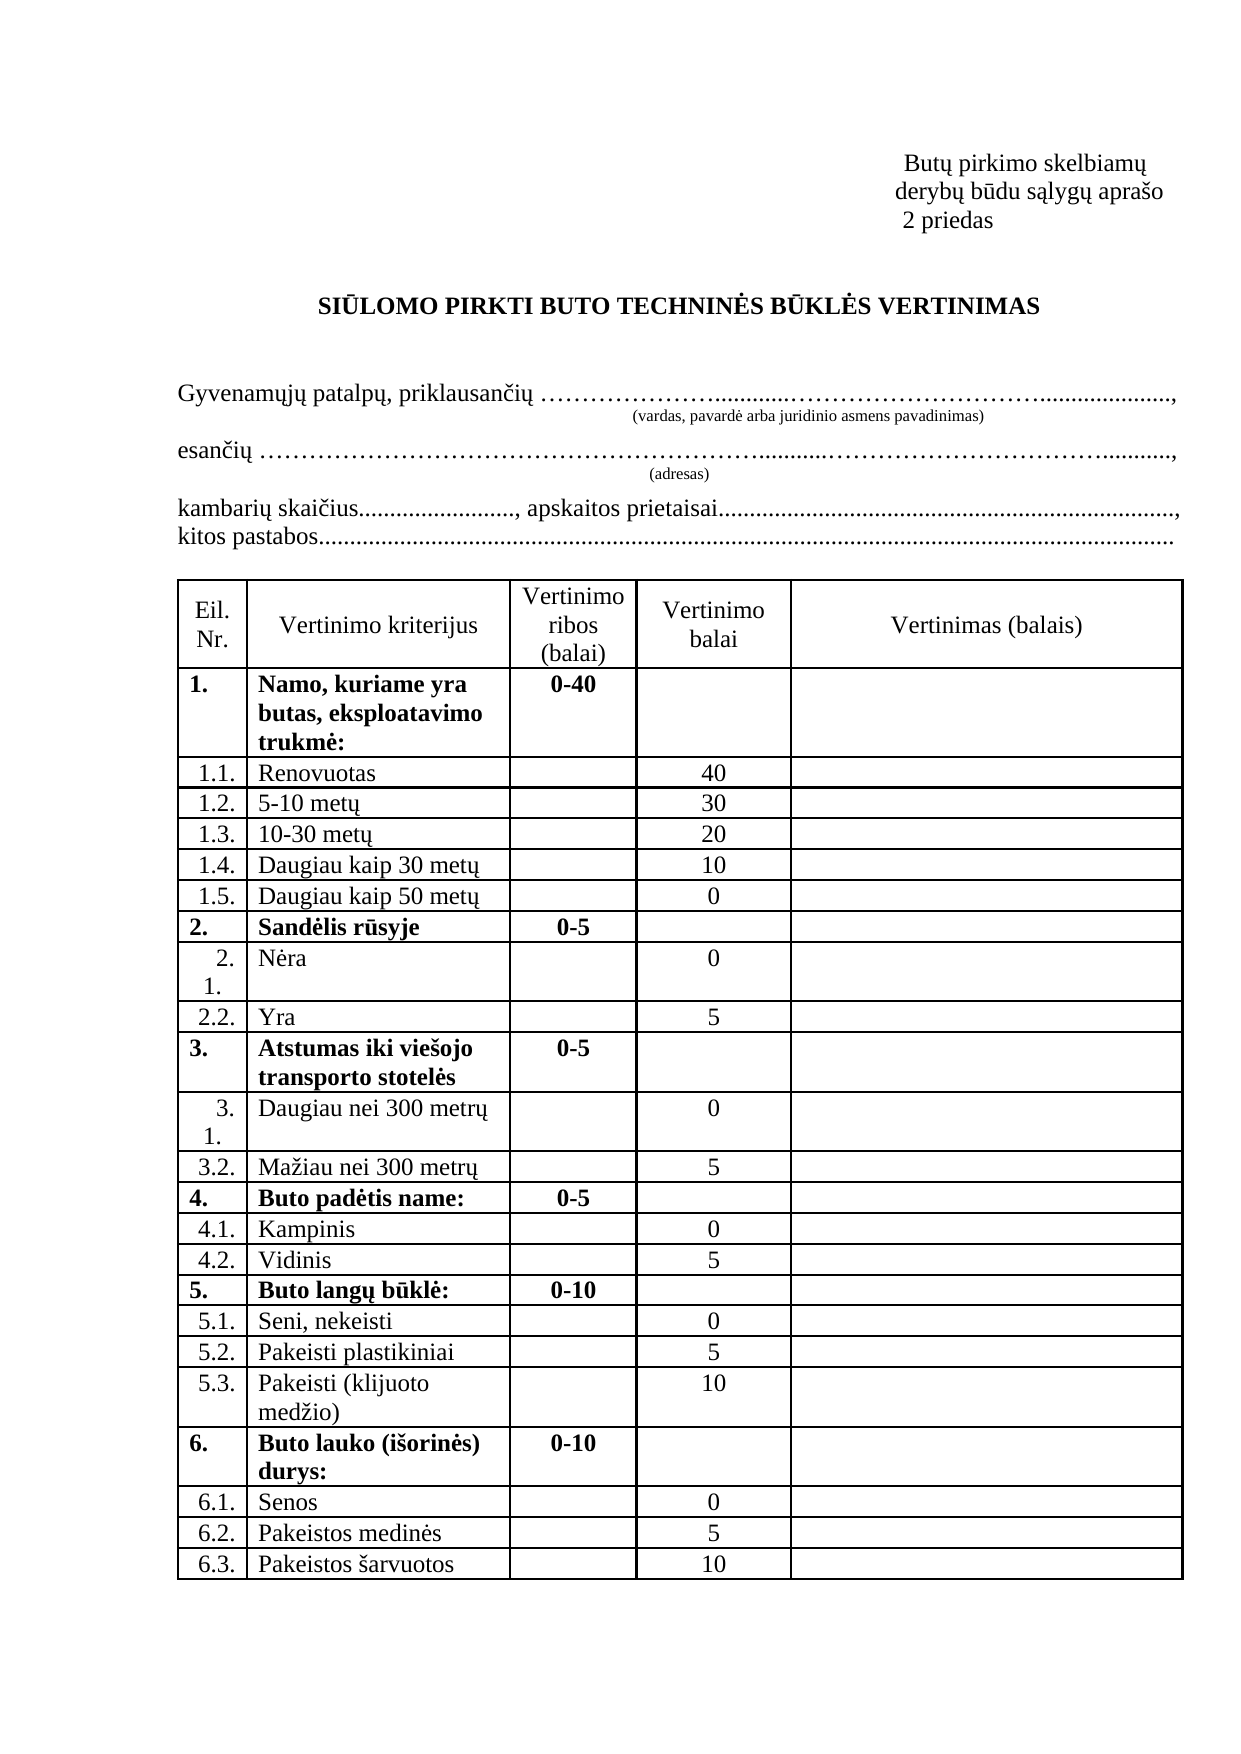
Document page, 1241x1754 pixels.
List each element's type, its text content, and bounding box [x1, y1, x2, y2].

table_cell 0-5 [511, 912, 635, 941]
table_cell 10 [638, 850, 790, 879]
table_cell 30 [638, 789, 790, 817]
table_cell 0 [638, 1214, 790, 1243]
table_cell [511, 881, 635, 910]
table_header Vertinimo ribos (balai) [511, 581, 635, 667]
table_cell 0 [638, 881, 790, 910]
table_cell [792, 850, 1181, 879]
table_cell [792, 1549, 1181, 1578]
text 2 priedas [709, 205, 1181, 234]
table_cell 0-5 [511, 1033, 635, 1091]
table_cell [511, 1152, 635, 1181]
table_cell 5.3. [179, 1368, 246, 1426]
table_cell [511, 1487, 635, 1516]
table_cell [511, 1518, 635, 1547]
table_cell 5 [638, 1152, 790, 1181]
table_cell Buto lauko (išorinės) durys: [248, 1428, 509, 1485]
table_cell Atstumas iki viešojo transporto stotelės [248, 1033, 509, 1091]
table_cell 40 [638, 758, 790, 786]
text derybų būdu sąlygų aprašo [709, 176, 1181, 205]
table_cell 2.1. [179, 943, 246, 1000]
table_cell Pakeisti (klijuoto medžio) [248, 1368, 509, 1426]
table_cell [792, 1152, 1181, 1181]
table_cell 0-10 [511, 1428, 635, 1485]
table_cell Mažiau nei 300 metrų [248, 1152, 509, 1181]
table_cell [511, 1245, 635, 1273]
table_cell [792, 1245, 1181, 1273]
table_cell [511, 1214, 635, 1243]
table_cell [792, 1033, 1181, 1091]
table_cell 0-5 [511, 1183, 635, 1212]
table_cell 5 [638, 1245, 790, 1273]
table_cell Seni, nekeisti [248, 1306, 509, 1335]
table_cell [638, 669, 790, 756]
table_cell [638, 1183, 790, 1212]
table_cell [511, 1368, 635, 1426]
table_cell [511, 789, 635, 817]
table_cell 10 [638, 1368, 790, 1426]
table_cell 1.1. [179, 758, 246, 786]
table_cell Renovuotas [248, 758, 509, 786]
table_cell Daugiau kaip 30 metų [248, 850, 509, 879]
table_cell 6. [179, 1428, 246, 1485]
table_cell 4. [179, 1183, 246, 1212]
table_cell Vidinis [248, 1245, 509, 1273]
table_cell [792, 912, 1181, 941]
table_cell [792, 1337, 1181, 1366]
table_cell 5 [638, 1518, 790, 1547]
text kambarių skaičius........................., apskaitos prietaisai........................................................................., [177, 493, 1181, 521]
table_cell Senos [248, 1487, 509, 1516]
table_cell Buto langų būklė: [248, 1276, 509, 1304]
table_cell Buto padėtis name: [248, 1183, 509, 1212]
table_cell 1.4. [179, 850, 246, 879]
table_cell [792, 1093, 1181, 1150]
table_header Vertinimo balai [638, 581, 790, 667]
table_cell 6.3. [179, 1549, 246, 1578]
table_cell [792, 881, 1181, 910]
table_cell 3. [179, 1033, 246, 1091]
table_cell 1.5. [179, 881, 246, 910]
text Butų pirkimo skelbiamų [177, 148, 1181, 176]
table_cell [511, 1306, 635, 1335]
table_cell 0 [638, 1487, 790, 1516]
table_cell [792, 1306, 1181, 1335]
table_cell [792, 819, 1181, 848]
table_cell 6.1. [179, 1487, 246, 1516]
table_cell Pakeistos medinės [248, 1518, 509, 1547]
table_cell [511, 819, 635, 848]
table_cell [638, 1033, 790, 1091]
table_header Vertinimo kriterijus [248, 581, 509, 667]
table_cell [792, 1183, 1181, 1212]
table_cell [792, 943, 1181, 1000]
table_cell 0 [638, 943, 790, 1000]
table_cell 1.3. [179, 819, 246, 848]
table_cell [638, 1276, 790, 1304]
table_cell Nėra [248, 943, 509, 1000]
table_cell [792, 1428, 1181, 1485]
table_cell [792, 1368, 1181, 1426]
table_cell 10 [638, 1549, 790, 1578]
table_cell 0 [638, 1306, 790, 1335]
table_cell [792, 1276, 1181, 1304]
table_cell 3.2. [179, 1152, 246, 1181]
table_cell [792, 1518, 1181, 1547]
table_cell [511, 1093, 635, 1150]
text kitos pastabos......................................................................................................................................... [177, 521, 1181, 550]
table_cell 6.2. [179, 1518, 246, 1547]
table_cell [792, 1487, 1181, 1516]
table_cell Yra [248, 1002, 509, 1031]
table_cell Daugiau nei 300 metrų [248, 1093, 509, 1150]
table_cell Daugiau kaip 50 metų [248, 881, 509, 910]
table_cell Pakeistos šarvuotos [248, 1549, 509, 1578]
table_cell 0 [638, 1093, 790, 1150]
table_cell [511, 758, 635, 786]
table_cell [511, 943, 635, 1000]
text esančių ……………………………………………………...........……………………………..........., [177, 435, 1181, 464]
table_cell [792, 789, 1181, 817]
table_header Vertinimas (balais) [792, 581, 1181, 667]
table_cell [638, 912, 790, 941]
table_cell [511, 1002, 635, 1031]
table_cell 0-10 [511, 1276, 635, 1304]
table_cell 2.2. [179, 1002, 246, 1031]
table_cell 3.1. [179, 1093, 246, 1150]
table_cell [511, 1549, 635, 1578]
table_cell 1. [179, 669, 246, 756]
table_cell 0-40 [511, 669, 635, 756]
text SIŪLOMO PIRKTI BUTO TECHNINĖS BŪKLĖS VERTINIMAS [177, 291, 1181, 320]
table_cell Kampinis [248, 1214, 509, 1243]
table_cell Pakeisti plastikiniai [248, 1337, 509, 1366]
table_cell [638, 1428, 790, 1485]
table_cell [792, 758, 1181, 786]
table_cell [792, 669, 1181, 756]
table_cell [511, 850, 635, 879]
table_cell 20 [638, 819, 790, 848]
table_cell [792, 1002, 1181, 1031]
table_cell 1.2. [179, 789, 246, 817]
table_cell 5-10 metų [248, 789, 509, 817]
table_cell Sandėlis rūsyje [248, 912, 509, 941]
table_cell [511, 1337, 635, 1366]
table_cell 2. [179, 912, 246, 941]
table_cell 5 [638, 1337, 790, 1366]
table_cell 5 [638, 1002, 790, 1031]
table_cell [792, 1214, 1181, 1243]
table_cell 4.2. [179, 1245, 246, 1273]
table_header Eil. Nr. [179, 581, 246, 667]
text (adresas) [177, 464, 1181, 493]
text Gyvenamųjų patalpų, priklausančių …………………............…………………………....................., [177, 378, 1181, 406]
text (vardas, pavardė arba juridinio asmens pavadinimas) [177, 406, 1181, 435]
table_cell 10-30 metų [248, 819, 509, 848]
table_cell 5.1. [179, 1306, 246, 1335]
table_cell 5. [179, 1276, 246, 1304]
table_cell 5.2. [179, 1337, 246, 1366]
table_cell Namo, kuriame yra butas, eksploatavimo trukmė: [248, 669, 509, 756]
table_cell 4.1. [179, 1214, 246, 1243]
